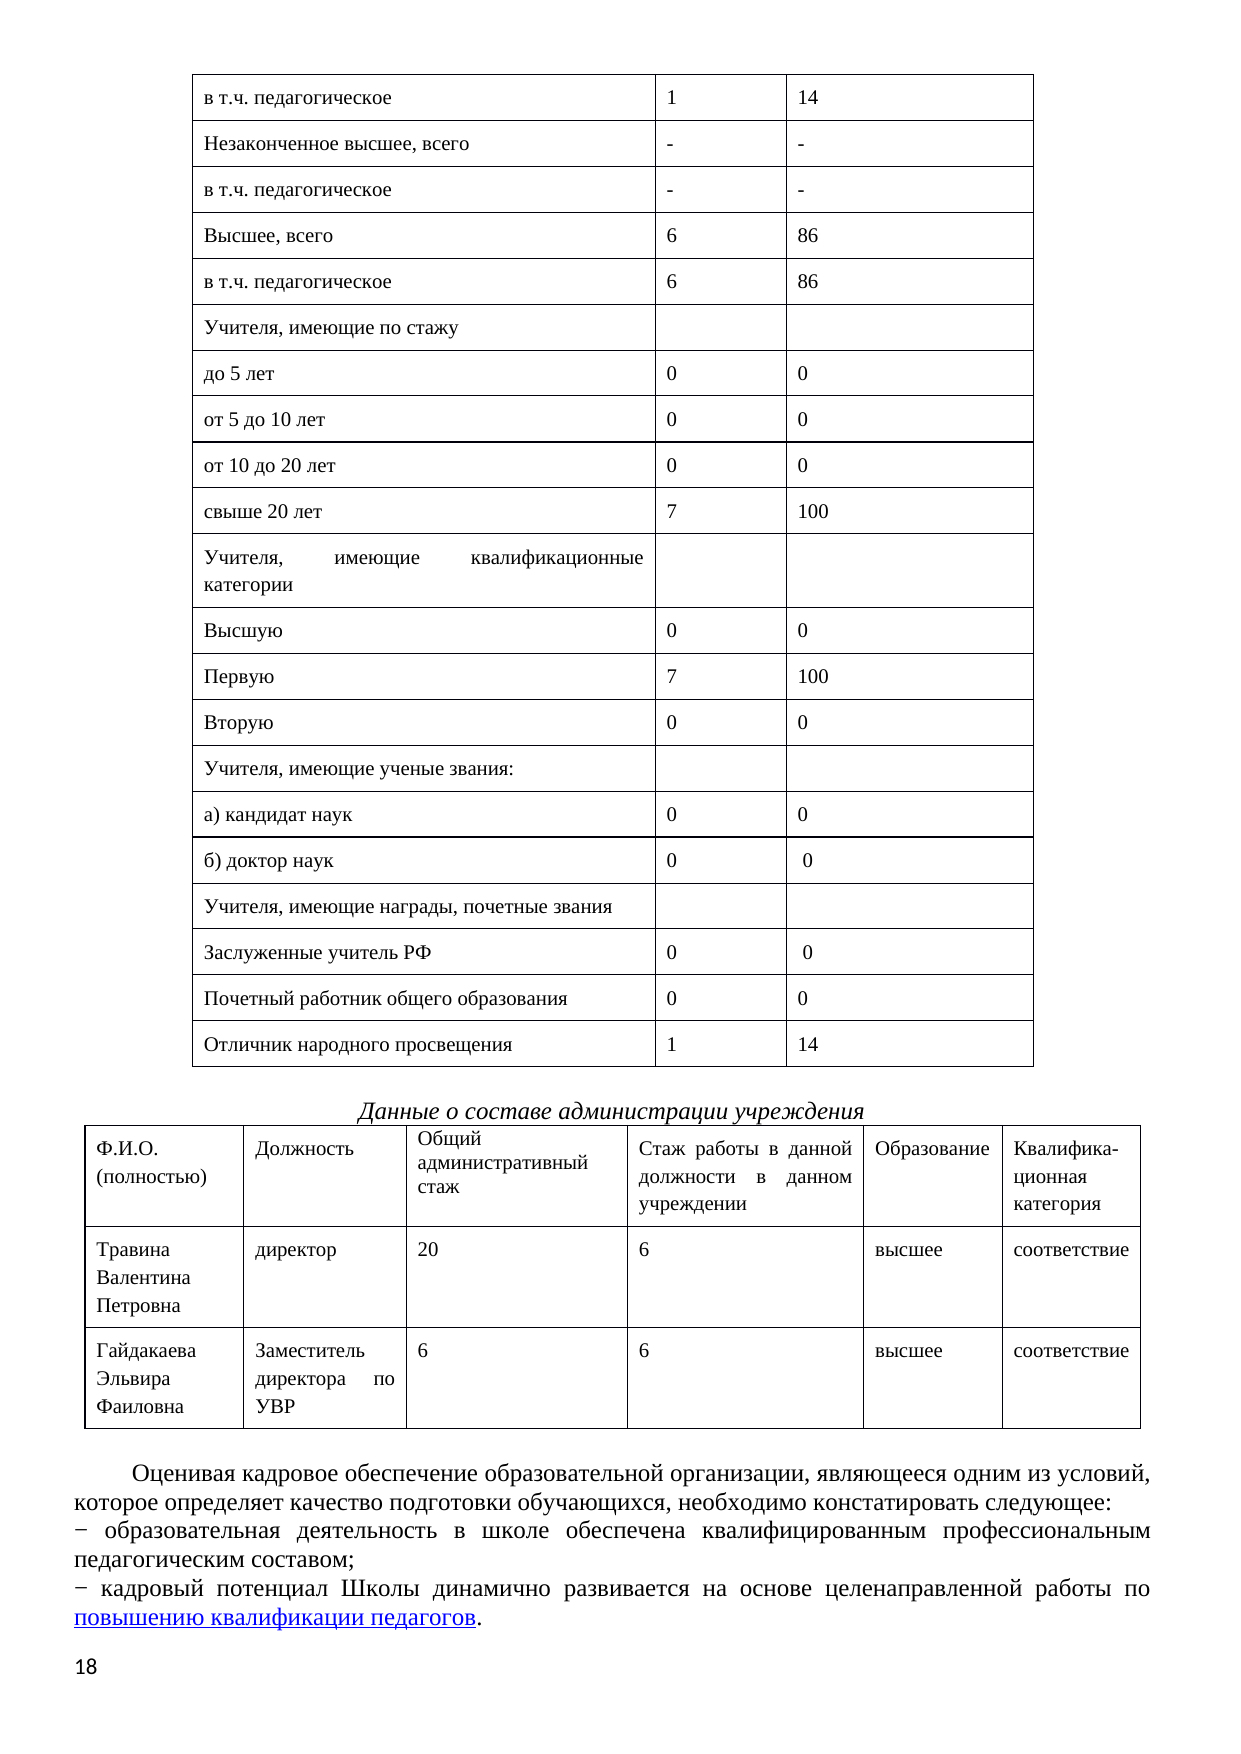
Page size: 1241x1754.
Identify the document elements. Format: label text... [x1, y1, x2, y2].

table_cell 0 [787, 700, 1033, 744]
text Данные о составе администрации учреждения [74, 1096, 1152, 1125]
table_cell б) доктор наук [193, 838, 655, 882]
table_cell Гайдакаева Эльвира Фаиловна [86, 1328, 243, 1428]
table_cell Учителя, имеющие ученые звания: [193, 746, 655, 791]
table_cell [656, 305, 786, 349]
table_cell соответствие [1003, 1328, 1140, 1428]
table_cell 0 [787, 351, 1033, 395]
table_cell 86 [787, 259, 1033, 303]
table_cell 6 [656, 259, 786, 303]
table_cell Отличник народного просвещения [193, 1021, 655, 1066]
table_cell 0 [787, 443, 1033, 487]
table_cell 0 [656, 351, 786, 395]
table_cell 0 [656, 443, 786, 487]
table_cell 20 [407, 1227, 627, 1327]
table_cell 100 [787, 654, 1033, 699]
table_cell 1 [656, 1021, 786, 1066]
table_cell [656, 534, 786, 607]
table_cell высшее [864, 1328, 1002, 1428]
text − образовательная деятельность в школе обеспечена квалифицированным профессиональным педагогическим составом; [74, 1515, 1152, 1573]
table_cell 100 [787, 488, 1033, 533]
table_cell Заслуженные учитель РФ [193, 929, 655, 974]
table_cell 6 [628, 1328, 863, 1428]
table_header Ф.И.О. (полностью) [86, 1126, 243, 1226]
text − кадровый потенциал Школы динамично развивается на основе целенаправленной работы по повышению квалификации педагогов. [74, 1573, 1152, 1630]
table_cell Травина Валентина Петровна [86, 1227, 243, 1327]
table_cell 0 [656, 975, 786, 1020]
table_cell от 10 до 20 лет [193, 443, 655, 487]
table_cell 0 [656, 700, 786, 744]
table_cell - [656, 121, 786, 166]
table_cell Вторую [193, 700, 655, 744]
table_cell в т.ч. педагогическое [193, 167, 655, 212]
table_cell - [787, 167, 1033, 212]
table_cell 0 [656, 608, 786, 653]
table_cell Учителя, имеющие награды, почетные звания [193, 884, 655, 928]
table_cell 6 [656, 213, 786, 258]
table_cell 6 [628, 1227, 863, 1327]
table_cell свыше 20 лет [193, 488, 655, 533]
table_cell 14 [787, 1021, 1033, 1066]
table_cell [787, 305, 1033, 349]
table_cell 0 [656, 792, 786, 836]
table_header Образование [864, 1126, 1002, 1226]
text Оценивая кадровое обеспечение образовательной организации, являющееся одним из условий, которое определяет качество подготовки обучающихся, необходимо констатировать следующее: [74, 1458, 1152, 1515]
table_cell Учителя, имеющие по стажу [193, 305, 655, 349]
table_cell 0 [787, 396, 1033, 441]
table_cell Высшее, всего [193, 213, 655, 258]
table_cell 0 [787, 838, 1033, 882]
table_cell от 5 до 10 лет [193, 396, 655, 441]
table_cell Заместитель директора по УВР [244, 1328, 406, 1428]
table_header Стаж работы в данной должности в данном учреждении [628, 1126, 863, 1226]
table_cell в т.ч. педагогическое [193, 75, 655, 120]
table_cell - [787, 121, 1033, 166]
table_cell 0 [656, 396, 786, 441]
table_header Должность [244, 1126, 406, 1226]
table_cell 6 [407, 1328, 627, 1428]
table_cell 0 [787, 975, 1033, 1020]
table_cell [656, 746, 786, 791]
table_cell Первую [193, 654, 655, 699]
table_cell 14 [787, 75, 1033, 120]
table_cell высшее [864, 1227, 1002, 1327]
table_cell 0 [656, 838, 786, 882]
table_cell 0 [656, 929, 786, 974]
table_cell Почетный работник общего образования [193, 975, 655, 1020]
table_cell - [656, 167, 786, 212]
table_cell до 5 лет [193, 351, 655, 395]
table_cell в т.ч. педагогическое [193, 259, 655, 303]
table_cell [787, 534, 1033, 607]
table_cell а) кандидат наук [193, 792, 655, 836]
table_cell [656, 884, 786, 928]
table_cell Высшую [193, 608, 655, 653]
table_header Квалифика-ционная категория [1003, 1126, 1140, 1226]
table_cell директор [244, 1227, 406, 1327]
table_cell 0 [787, 792, 1033, 836]
table_cell соответствие [1003, 1227, 1140, 1327]
table_header Общий административный стаж [407, 1126, 627, 1226]
table_cell 0 [787, 929, 1033, 974]
table_cell Учителя, имеющие квалификационные категории [193, 534, 655, 607]
table_cell [787, 746, 1033, 791]
table_cell [787, 884, 1033, 928]
table_cell 7 [656, 654, 786, 699]
table_cell Незаконченное высшее, всего [193, 121, 655, 166]
table_cell 1 [656, 75, 786, 120]
table_cell 7 [656, 488, 786, 533]
table_cell 0 [787, 608, 1033, 653]
table_cell 86 [787, 213, 1033, 258]
